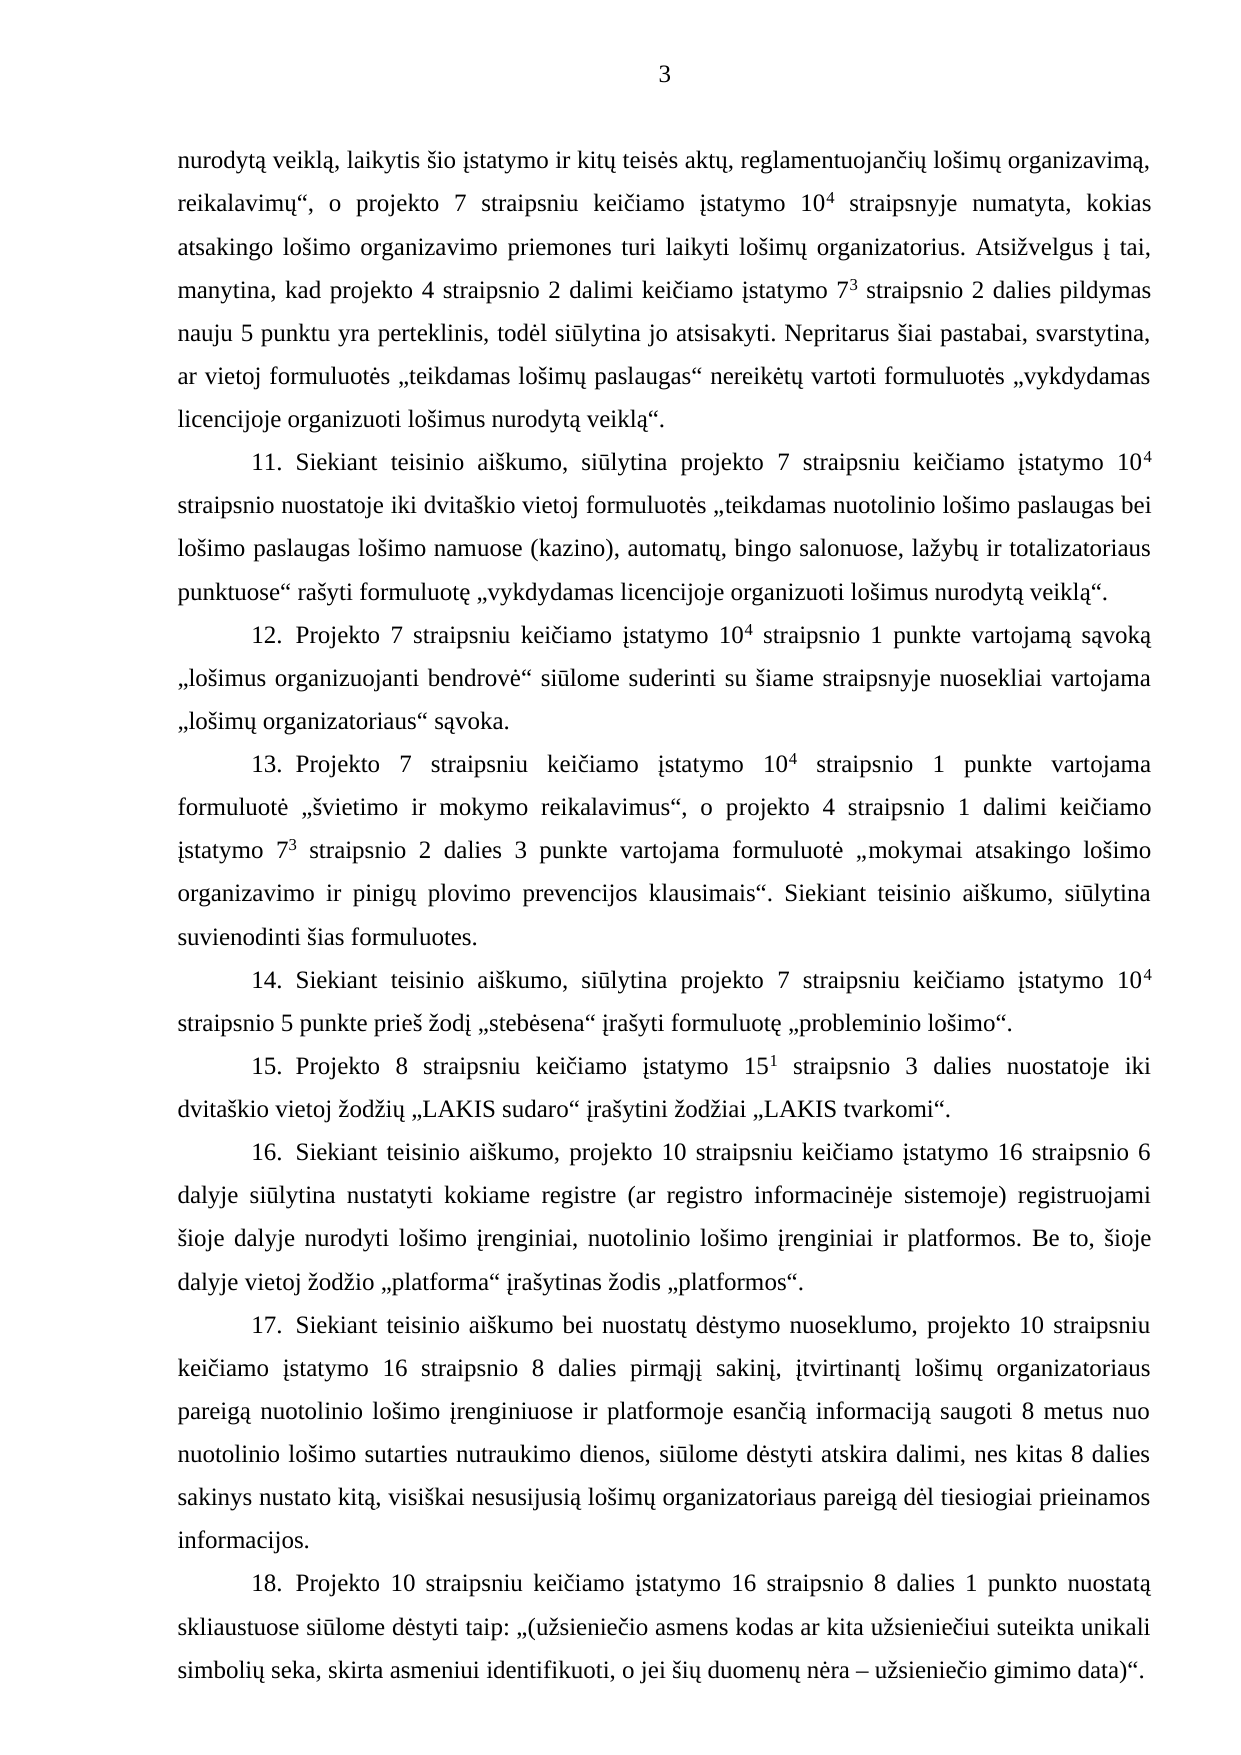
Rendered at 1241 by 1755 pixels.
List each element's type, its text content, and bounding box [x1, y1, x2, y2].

list Projekto 7 straipsniu keičiamo įstatymo 104 straipsnio 1 punkte vartojamą sąvoką „lošimus organizuojanti bendrovė“ siūlome suderinti su šiame straipsnyje nuosekliai vartojama „lošimų organizatoriaus“ sąvoka. [177, 620, 1152, 735]
list Siekiant teisinio aiškumo, projekto 10 straipsniu keičiamo įstatymo 16 straipsnio 6 dalyje siūlytina nustatyti kokiame registre (ar registro informacinėje sistemoje) registruojami šioje dalyje nurodyti lošimo įrenginiai, nuotolinio lošimo įrenginiai ir platformos. Be to, šioje dalyje vietoj žodžio „platforma“ įrašytinas žodis „platformos“. [177, 1137, 1152, 1295]
list Projekto 8 straipsniu keičiamo įstatymo 151 straipsnio 3 dalies nuostatoje iki dvitaškio vietoj žodžių „LAKIS sudaro“ įrašytini žodžiai „LAKIS tvarkomi“. [177, 1051, 1152, 1123]
list nurodytą veiklą, laikytis šio įstatymo ir kitų teisės aktų, reglamentuojančių lošimų organizavimą, reikalavimų“, o projekto 7 straipsniu keičiamo įstatymo 104 straipsnyje numatyta, kokias atsakingo lošimo organizavimo priemones turi laikyti lošimų organizatorius. Atsižvelgus į tai, manytina, kad projekto 4 straipsnio 2 dalimi keičiamo įstatymo 73 straipsnio 2 dalies pildymas nauju 5 punktu yra perteklinis, todėl siūlytina jo atsisakyti. Nepritarus šiai pastabai, svarstytina, ar vietoj formuluotės „teikdamas lošimų paslaugas“ nereikėtų vartoti formuluotės „vykdydamas licencijoje organizuoti lošimus nurodytą veiklą“. [177, 145, 1152, 433]
list Projekto 7 straipsniu keičiamo įstatymo 104 straipsnio 1 punkte vartojama formuluotė „švietimo ir mokymo reikalavimus“, o projekto 4 straipsnio 1 dalimi keičiamo įstatymo 73 straipsnio 2 dalies 3 punkte vartojama formuluotė „mokymai atsakingo lošimo organizavimo ir pinigų plovimo prevencijos klausimais“. Siekiant teisinio aiškumo, siūlytina suvienodinti šias formuluotes. [177, 749, 1152, 950]
list Siekiant teisinio aiškumo, siūlytina projekto 7 straipsniu keičiamo įstatymo 104 straipsnio 5 punkte prieš žodį „stebėsena“ įrašyti formuluotę „probleminio lošimo“. [177, 965, 1152, 1037]
list Projekto 10 straipsniu keičiamo įstatymo 16 straipsnio 8 dalies 1 punkto nuostatą skliaustuose siūlome dėstyti taip: „(užsieniečio asmens kodas ar kita užsieniečiui suteikta unikali simbolių seka, skirta asmeniui identifikuoti, o jei šių duomenų nėra – užsieniečio gimimo data)“. [177, 1568, 1152, 1683]
list Siekiant teisinio aiškumo, siūlytina projekto 7 straipsniu keičiamo įstatymo 104 straipsnio nuostatoje iki dvitaškio vietoj formuluotės „teikdamas nuotolinio lošimo paslaugas bei lošimo paslaugas lošimo namuose (kazino), automatų, bingo salonuose, lažybų ir totalizatoriaus punktuose“ rašyti formuluotę „vykdydamas licencijoje organizuoti lošimus nurodytą veiklą“. [177, 447, 1152, 605]
list Siekiant teisinio aiškumo bei nuostatų dėstymo nuoseklumo, projekto 10 straipsniu keičiamo įstatymo 16 straipsnio 8 dalies pirmąjį sakinį, įtvirtinantį lošimų organizatoriaus pareigą nuotolinio lošimo įrenginiuose ir platformoje esančią informaciją saugoti 8 metus nuo nuotolinio lošimo sutarties nutraukimo dienos, siūlome dėstyti atskira dalimi, nes kitas 8 dalies sakinys nustato kitą, visiškai nesusijusią lošimų organizatoriaus pareigą dėl tiesiogiai prieinamos informacijos. [177, 1310, 1152, 1554]
